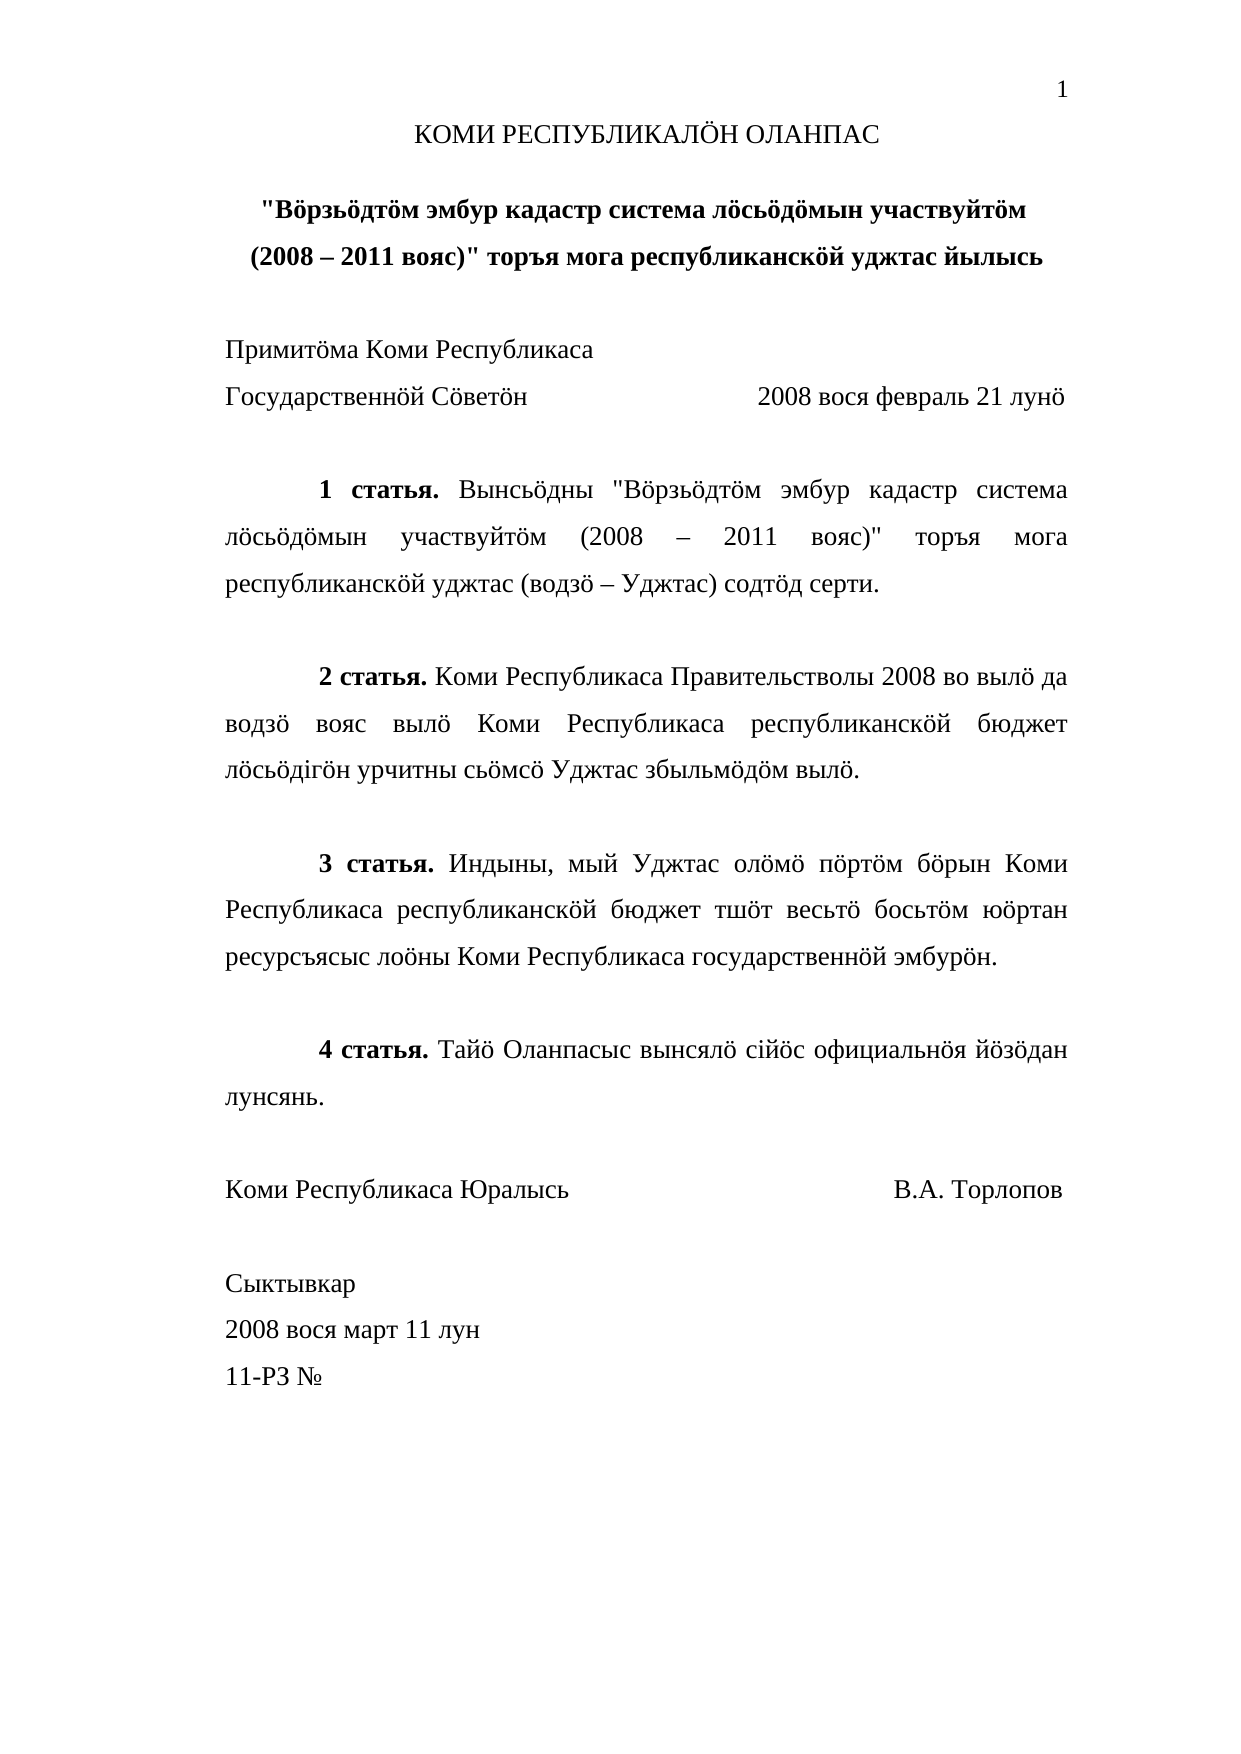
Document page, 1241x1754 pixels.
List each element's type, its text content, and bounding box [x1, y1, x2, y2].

text 1 статья. Вынсьöдны "Вöрзьöдтöм эмбур кадастр система лöсьöдöмын участвуйтöм (2008 – 2011 вояс)" торъя мога республиканскöй уджтас (водзö – Уджтас) содтöд серти. [225, 473, 1069, 598]
text Сыктывкар [225, 1267, 1069, 1298]
text (2008 – 2011 вояс)" торъя мога республиканскöй уджтас йылысь [225, 240, 1069, 271]
text Примитöма Коми Республикаса [225, 333, 1069, 365]
text КОМИ РЕСПУБЛИКАЛÖН ОЛАНПАС [225, 118, 1069, 149]
text Коми Республикаса Юралысь В.А. Торлопов [225, 1173, 1069, 1205]
text 4 статья. Тайö Оланпасыс вынсялö сійöс официальнöя йöзöдан лунсянь. [225, 1033, 1069, 1111]
text Государственнöй Сöветöн 2008 вося февраль 21 лунö [225, 380, 1069, 411]
text 2 статья. Коми Республикаса Правительстволы 2008 во вылö да водзö вояс вылö Коми Республикаса республиканскöй бюджет лöсьöдігöн урчитны сьöмсö Уджтас збыльмöдöм вылö. [225, 660, 1069, 785]
text 2008 вося март 11 лун [225, 1313, 1069, 1345]
text 11-РЗ № [225, 1360, 1069, 1391]
text "Вöрзьöдтöм эмбур кадастр система лöсьöдöмын участвуйтöм [225, 193, 1069, 225]
text 3 статья. Индыны, мый Уджтас олöмö пöртöм бöрын Коми Республикаса республиканскöй бюджет тшöт весьтö босьтöм юöртан ресурсъясыс лоöны Коми Республикаса государственнöй эмбурöн. [225, 847, 1069, 971]
